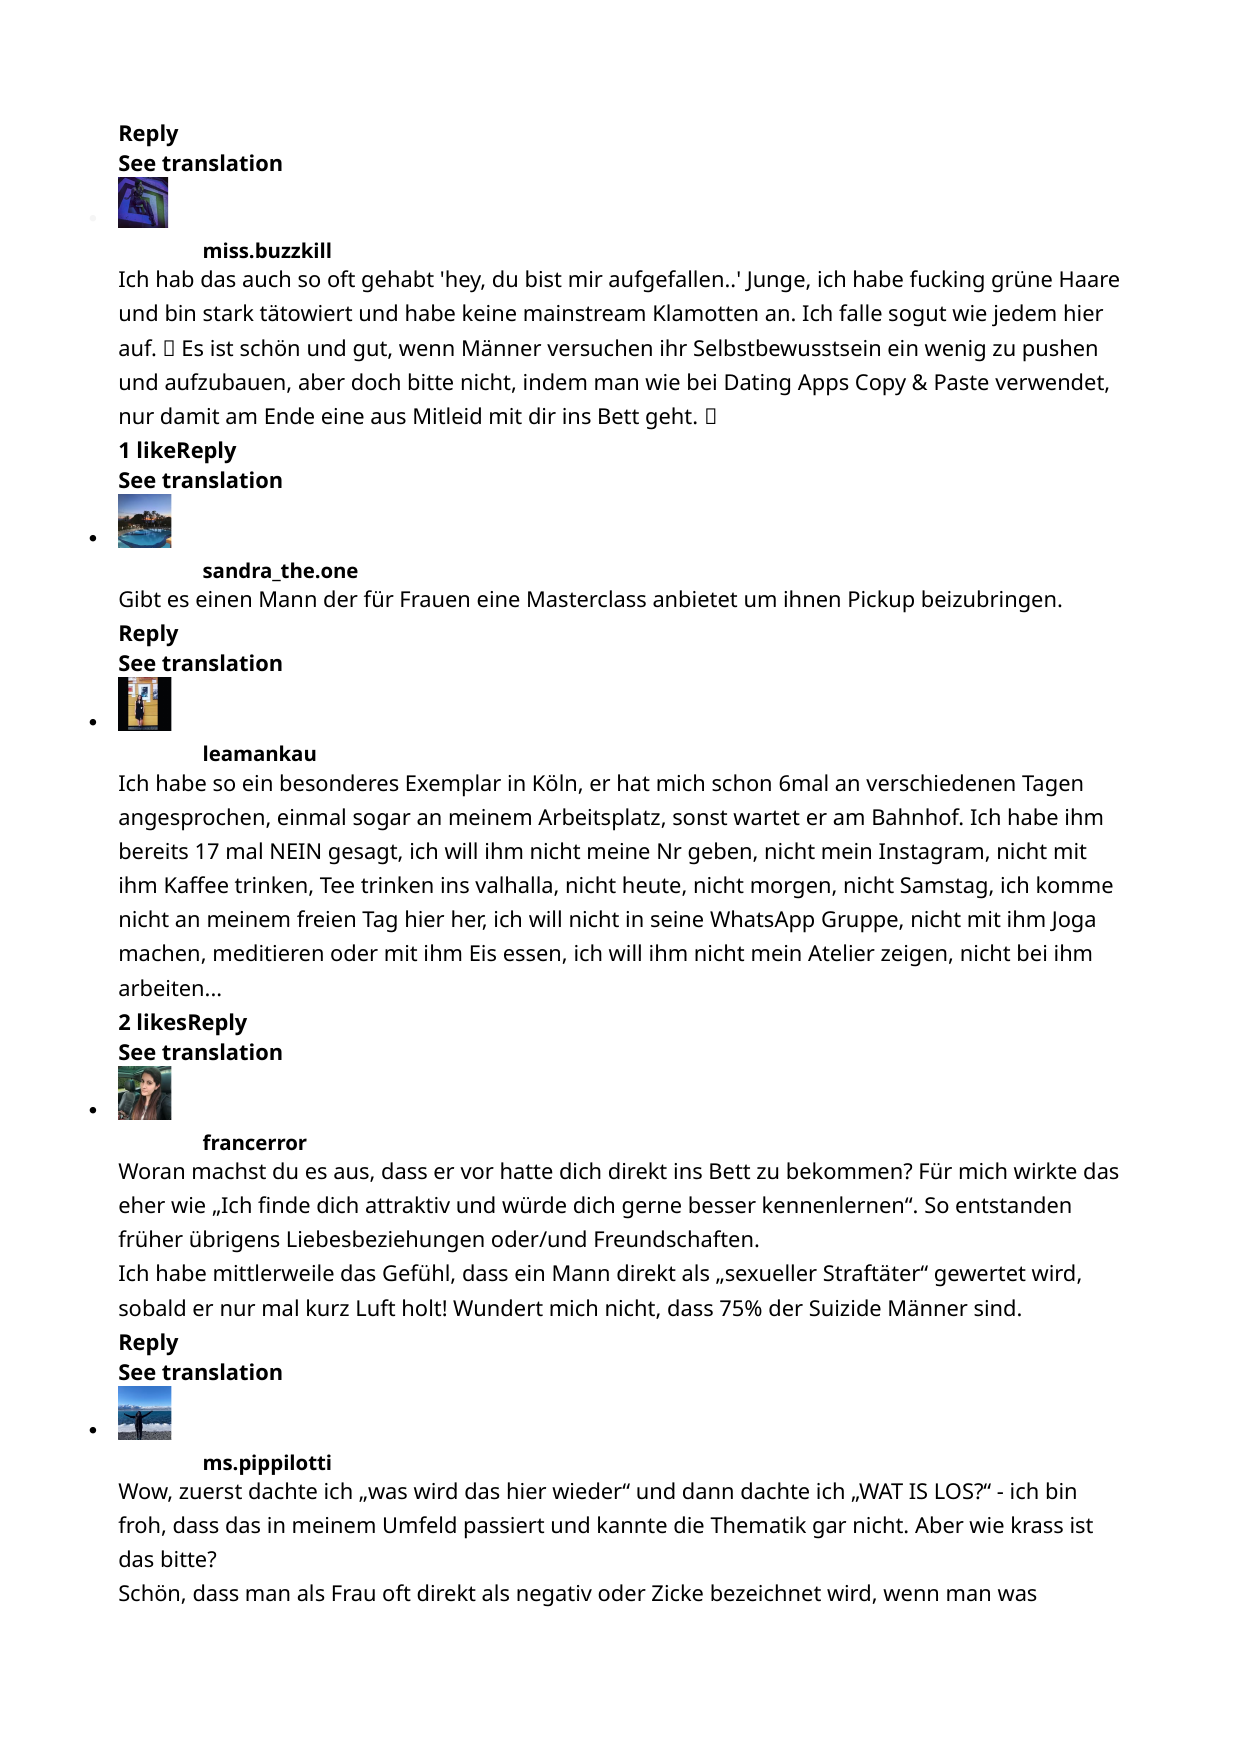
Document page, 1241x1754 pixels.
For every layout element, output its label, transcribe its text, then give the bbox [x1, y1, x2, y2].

list See translation [118, 148, 1109, 178]
picture [118, 177, 169, 228]
list Reply [118, 118, 1122, 148]
list Woran machst du es aus, dass er vor hatte dich direkt ins Bett zu bekommen? Für mich wirkte das eher wie „Ich finde dich attraktiv und würde dich gerne besser kennenlernen“. So entstanden früher übrigens Liebesbeziehungen oder/und Freundschaften. Ich habe mittlerweile das Gefühl, dass ein Mann direkt als „sexueller Straftäter“ gewertet wird, sobald er nur mal kurz Luft holt! Wundert mich nicht, dass 75% der Suizide Männer sind. [118, 1156, 1122, 1322]
subtitle sandra_the.one [173, 556, 1116, 584]
subtitle miss.buzzkill [173, 236, 1116, 264]
list 2 likesReply [118, 1007, 1122, 1036]
picture [118, 677, 172, 731]
list Ich hab das auch so oft gehabt 'hey, du bist mir aufgefallen..' Junge, ich habe fucking grüne Haare und bin stark tätowiert und habe keine mainstream Klamotten an. Ich falle sogut wie jedem hier auf. 🙄 Es ist schön und gut, wenn Männer versuchen ihr Selbstbewusstsein ein wenig zu pushen und aufzubauen, aber doch bitte nicht, indem man wie bei Dating Apps Copy & Paste verwendet, nur damit am Ende eine aus Mitleid mit dir ins Bett geht. 🙄 [118, 264, 1122, 431]
list Reply [118, 1327, 1122, 1356]
list Wow, zuerst dachte ich „was wird das hier wieder“ und dann dachte ich „WAT IS LOS?“ - ich bin froh, dass das in meinem Umfeld passiert und kannte die Thematik gar nicht. Aber wie krass ist das bitte? Schön, dass man als Frau oft direkt als negativ oder Zicke bezeichnet wird, wenn man was [118, 1476, 1122, 1608]
list See translation [118, 648, 1109, 678]
subtitle francerror [173, 1128, 1116, 1156]
list See translation [118, 465, 1109, 494]
list 1 likeReply [118, 435, 1122, 465]
list Reply [118, 618, 1122, 648]
list Ich habe so ein besonderes Exemplar in Köln, er hat mich schon 6mal an verschiedenen Tagen angesprochen, einmal sogar an meinem Arbeitsplatz, sonst wartet er am Bahnhof. Ich habe ihm bereits 17 mal NEIN gesagt, ich will ihm nicht meine Nr geben, nicht mein Instagram, nicht mit ihm Kaffee trinken, Tee trinken ins valhalla, nicht heute, nicht morgen, nicht Samstag, ich komme nicht an meinem freien Tag hier her, ich will nicht in seine WhatsApp Gruppe, nicht mit ihm Joga machen, meditieren oder mit ihm Eis essen, ich will ihm nicht mein Atelier zeigen, nicht bei ihm arbeiten... [118, 767, 1122, 1002]
list Gibt es einen Mann der für Frauen eine Masterclass anbietet um ihnen Pickup beizubringen. [118, 584, 1122, 614]
subtitle ms.pippilotti [173, 1448, 1116, 1476]
picture [118, 1066, 172, 1120]
list See translation [118, 1356, 1109, 1386]
list See translation [118, 1036, 1109, 1066]
subtitle leamankau [173, 740, 1116, 767]
picture [118, 494, 172, 548]
picture [118, 1386, 172, 1440]
